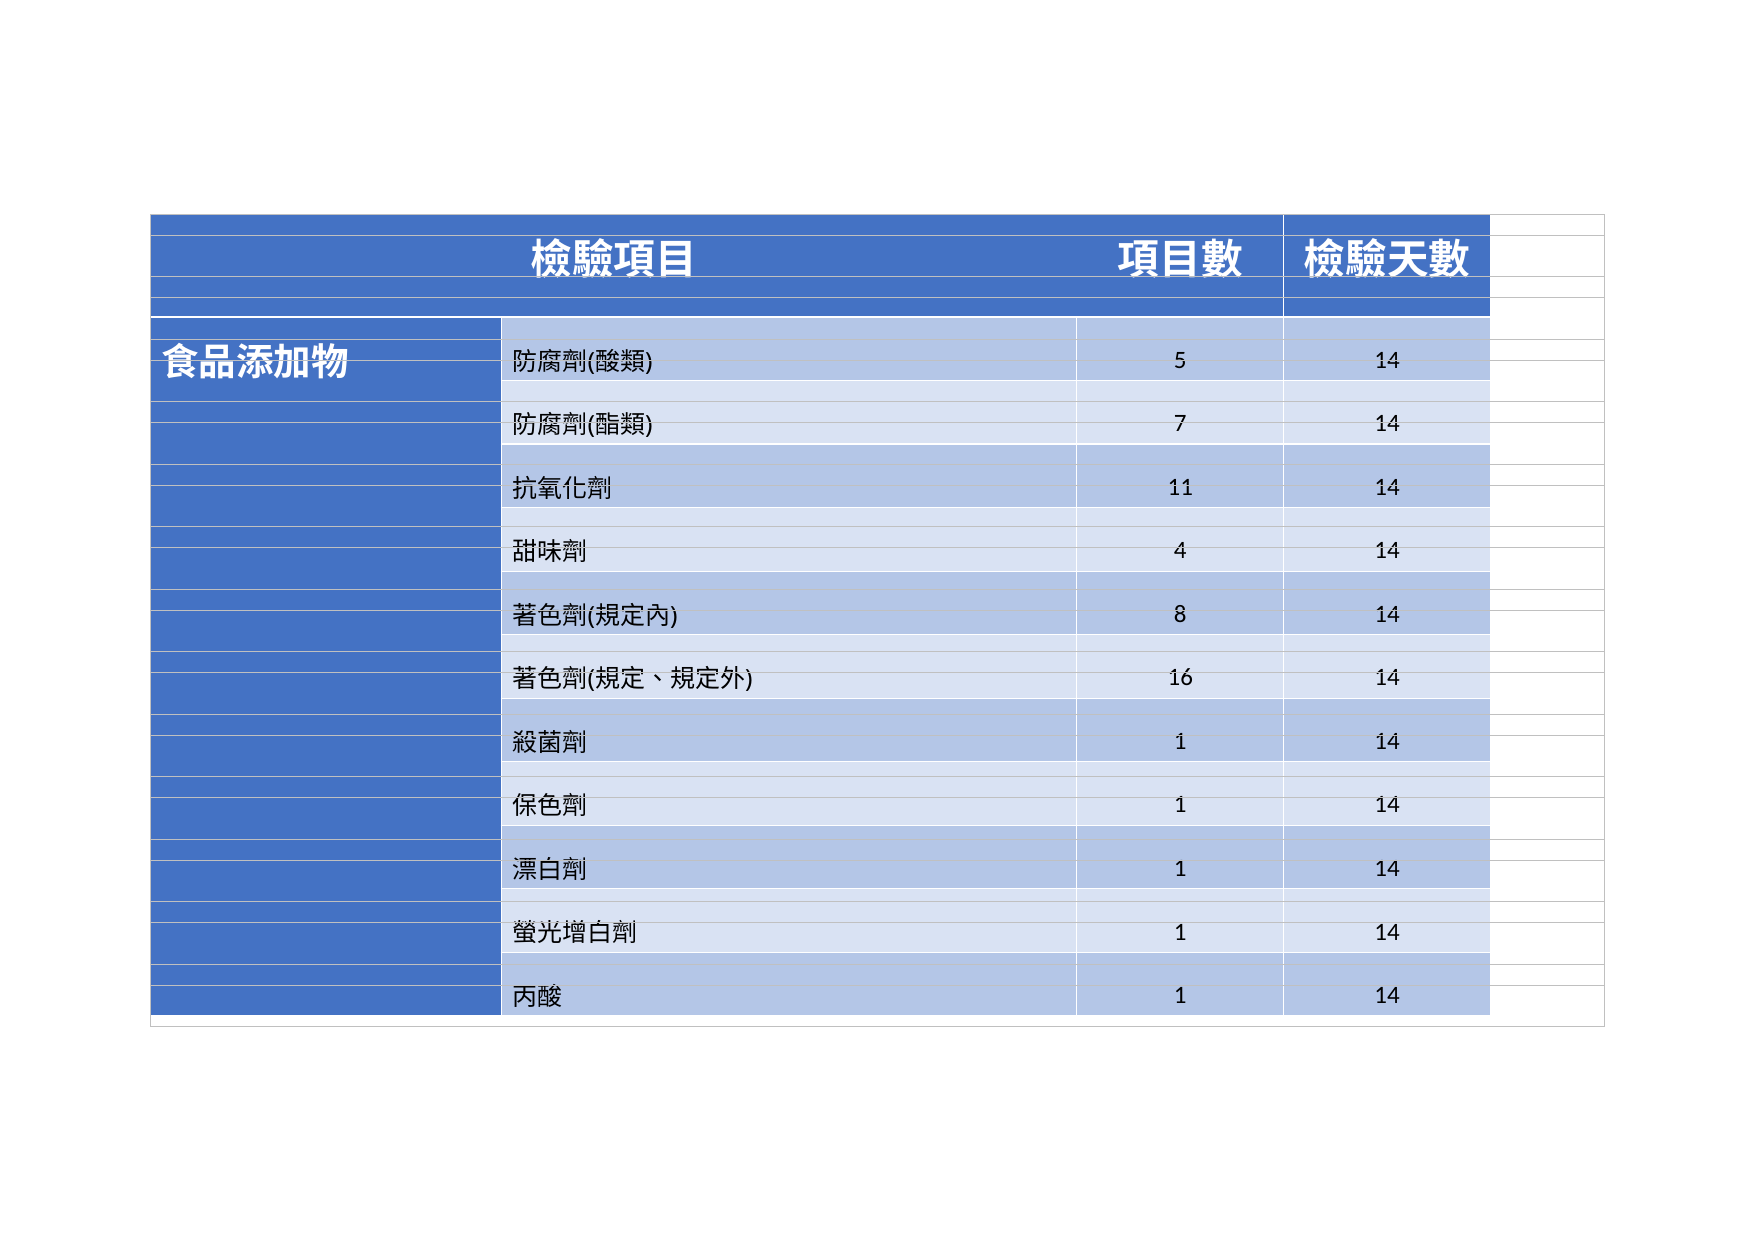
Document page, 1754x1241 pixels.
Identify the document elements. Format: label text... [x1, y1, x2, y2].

table_cell 4 [1077, 508, 1283, 526]
table_cell 7 [1077, 423, 1283, 443]
table_cell 漂白劑 [502, 861, 1076, 888]
table_cell 14 [1284, 361, 1490, 380]
table_cell 8 [1077, 611, 1283, 634]
table_cell 甜味劑 [502, 527, 1076, 547]
table_cell 1 [1077, 861, 1283, 888]
table_header [1284, 277, 1490, 297]
table_cell 14 [1284, 611, 1490, 634]
table_cell 食品添加物 [151, 840, 501, 860]
table_cell 7 [1077, 381, 1283, 401]
table_cell [1077, 889, 1283, 901]
table_cell 抗氧化劑 [502, 465, 1076, 485]
table_cell 14 [1284, 508, 1490, 526]
table_cell 16 [1183, 676, 1190, 683]
table_cell 8 [1077, 590, 1283, 610]
table_cell 甜味劑 [502, 548, 1076, 571]
table_cell 食品添加物 [151, 361, 501, 401]
table_cell 14 [1284, 318, 1490, 339]
table_cell 11 [1077, 465, 1283, 485]
table_cell [1284, 840, 1490, 860]
table_cell 防腐劑(酸類) [502, 361, 1076, 380]
table_header 檢驗天數 [1284, 236, 1490, 276]
table_cell [1284, 965, 1490, 985]
table_cell 14 [1284, 798, 1490, 825]
table_cell 食品添加物 [151, 986, 501, 1015]
table_cell [502, 652, 1076, 672]
table_cell 食品添加物 [151, 715, 501, 735]
table_cell 14 [1284, 340, 1490, 360]
table_cell 著色劑(規定內) [502, 611, 1076, 634]
table_cell 7 [1077, 402, 1283, 422]
table_cell 16 [1077, 673, 1283, 698]
table_cell [1284, 889, 1490, 901]
table_cell 食品添加物 [151, 402, 501, 422]
table_header [1077, 298, 1283, 316]
table_cell 著色劑(規定、規定外) [502, 673, 1076, 698]
table_cell 防腐劑(酯類) [502, 423, 1076, 443]
table_cell 保色劑 [502, 798, 1076, 825]
table_cell 14 [1284, 923, 1490, 952]
table_cell 5 [1077, 361, 1283, 380]
table_cell [502, 699, 1076, 714]
table_cell 食品添加物 [151, 673, 501, 714]
table_cell 14 [1284, 736, 1490, 761]
table_cell [502, 902, 1076, 922]
table_cell 食品添加物 [151, 590, 501, 610]
table_cell [1077, 826, 1283, 839]
table_header 項目數 [1077, 236, 1283, 276]
table_cell 1 [1077, 699, 1283, 714]
table_header 檢驗項目 [151, 236, 1077, 276]
table_cell [502, 826, 1076, 839]
table_cell 食品添加物 [151, 923, 501, 964]
table_cell 食品添加物 [151, 527, 501, 547]
table_header [151, 298, 1077, 316]
table_cell 食品添加物 [151, 465, 501, 485]
table_cell 著色劑(規定內) [502, 572, 1076, 589]
table_cell [502, 777, 1076, 797]
table_header [1077, 277, 1283, 297]
table_cell 防腐劑(酸類) [502, 340, 1076, 360]
table_cell 1 [1077, 715, 1283, 735]
table_cell 14 [1284, 699, 1490, 714]
table_cell [1284, 762, 1490, 776]
table_cell 食品添加物 [151, 318, 501, 339]
table_cell [1077, 953, 1283, 964]
table_cell 1 [1077, 798, 1283, 825]
table_cell 14 [1284, 527, 1490, 547]
table_cell 14 [1284, 572, 1490, 589]
table_header [1077, 215, 1283, 235]
table_cell [502, 965, 1076, 985]
table_cell [1077, 762, 1283, 776]
table_cell 著色劑(規定內) [502, 590, 1076, 610]
table_cell 14 [1284, 423, 1490, 443]
table_cell 防腐劑(酸類) [502, 318, 1076, 339]
table_header [151, 277, 1077, 297]
table_cell 11 [1077, 445, 1283, 464]
table_cell 抗氧化劑 [502, 445, 1076, 464]
table_cell 螢光增白劑 [502, 923, 1076, 952]
table_cell 防腐劑(酯類) [502, 381, 1076, 401]
table_header [1284, 298, 1490, 316]
table_cell 16 [1077, 652, 1283, 672]
table_cell [1077, 902, 1283, 922]
table_cell 食品添加物 [151, 777, 501, 797]
table_header [151, 215, 1077, 235]
table_cell 抗氧化劑 [502, 486, 1076, 507]
table_cell 14 [1284, 715, 1490, 735]
table_cell 食品添加物 [151, 611, 501, 651]
table_cell 1 [1077, 986, 1283, 1015]
table_cell [502, 840, 1076, 860]
table_cell 食品添加物 [151, 861, 501, 901]
table_cell 14 [1284, 465, 1490, 485]
table_cell 14 [1284, 652, 1490, 672]
table_cell 11 [1077, 486, 1283, 507]
table_cell [502, 953, 1076, 964]
table_cell 食品添加物 [151, 902, 501, 922]
table_cell [1284, 902, 1490, 922]
table_cell 14 [1284, 986, 1490, 1015]
table_cell 4 [1077, 548, 1283, 571]
table_cell 殺菌劑 [502, 736, 1076, 761]
table_cell [1077, 965, 1283, 985]
table_cell 8 [1077, 572, 1283, 589]
table_cell 14 [1284, 381, 1490, 401]
table_cell 14 [1284, 861, 1490, 888]
table_cell 1 [1077, 736, 1283, 761]
table_cell [1077, 777, 1283, 797]
table_cell 食品添加物 [151, 486, 501, 526]
table_cell 14 [1284, 590, 1490, 610]
table_cell 14 [1284, 445, 1490, 464]
table_header [1284, 215, 1490, 235]
table_cell 食品添加物 [151, 736, 501, 776]
table_cell 14 [1284, 548, 1490, 571]
table_cell 14 [1284, 673, 1490, 698]
table_cell 1 [1077, 923, 1283, 952]
table_cell [1284, 953, 1490, 964]
table_cell 4 [1077, 527, 1283, 547]
table_cell 防腐劑(酯類) [502, 402, 1076, 422]
table_cell 食品添加物 [151, 798, 501, 839]
table_cell 16 [1077, 635, 1283, 651]
table_cell [502, 762, 1076, 776]
table_cell 14 [1284, 635, 1490, 651]
table_cell [502, 635, 1076, 651]
table_cell 食品添加物 [151, 965, 501, 985]
table_cell [1284, 826, 1490, 839]
table_cell 14 [1284, 486, 1490, 507]
table_cell [1284, 777, 1490, 797]
table_cell 5 [1077, 318, 1283, 339]
table_cell 食品添加物 [151, 652, 501, 672]
table_cell 丙酸 [502, 986, 1076, 1015]
table_cell 食品添加物 [151, 340, 501, 360]
table_cell 5 [1077, 340, 1283, 360]
table_cell [502, 715, 1076, 735]
table_cell 食品添加物 [151, 548, 501, 589]
table_cell 甜味劑 [502, 508, 1076, 526]
table_cell [502, 889, 1076, 901]
table_cell 14 [1284, 402, 1490, 422]
table_cell [1077, 840, 1283, 860]
table_cell 食品添加物 [151, 423, 501, 464]
